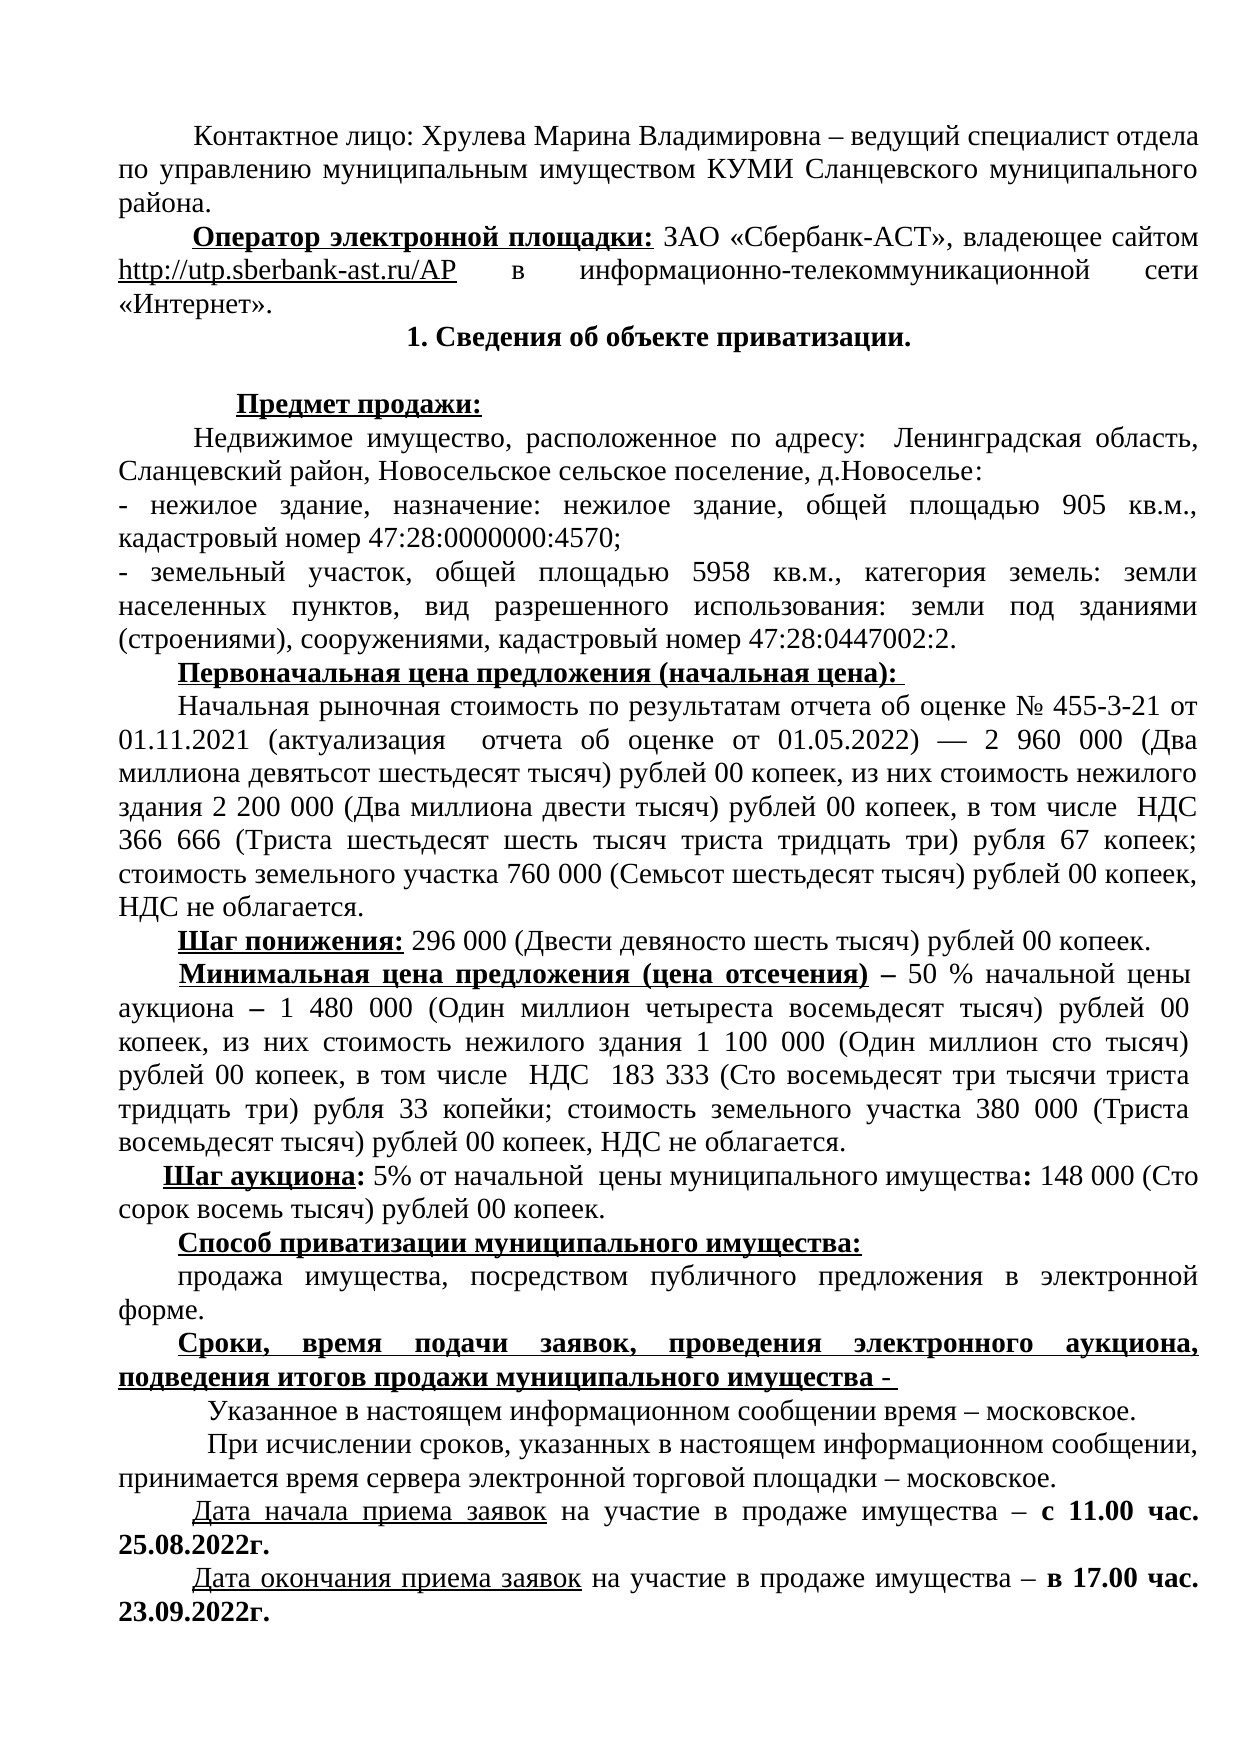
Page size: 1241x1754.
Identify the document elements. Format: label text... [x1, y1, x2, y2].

text Контактное лицо: Хрулева Марина Владимировна – ведущий специалист отдела по управлению муниципальным имуществом КУМИ Сланцевского муниципального района. [118, 118, 1199, 219]
text - нежилое здание, назначение: нежилое здание, общей площадью 905 кв.м., кадастровый номер 47:28:0000000:4570; [118, 487, 1199, 554]
text - земельный участок, общей площадью 5958 кв.м., категория земель: земли населенных пунктов, вид разрешенного использования: земли под зданиями (строениями), сооружениями, кадастровый номер 47:28:0447002:2. [118, 554, 1199, 655]
text Дата окончания приема заявок на участие в продаже имущества – в 17.00 час. 23.09.2022г. [118, 1560, 1199, 1627]
text Шаг аукциона: 5% от начальной цены муниципального имущества: 148 000 (Сто сорок восемь тысяч) рублей 00 копеек. [118, 1158, 1199, 1225]
text Начальная рыночная стоимость по результатам отчета об оценке № 455-3-21 от 01.11.2021 (актуализация отчета об оценке от 01.05.2022) — 2 960 000 (Два миллиона девятьсот шестьдесят тысяч) рублей 00 копеек, из них стоимость нежилого здания 2 200 000 (Два миллиона двести тысяч) рублей 00 копеек, в том числе НДС 366 666 (Триста шестьдесят шесть тысяч триста тридцать три) рубля 67 копеек; стоимость земельного участка 760 000 (Семьсот шестьдесят тысяч) рублей 00 копеек, НДС не облагается. [118, 688, 1199, 923]
text Недвижимое имущество, расположенное по адресу: Ленинградская область, Сланцевский район, Новосельское сельское поселение, д.Новоселье: [118, 420, 1199, 487]
text При исчислении сроков, указанных в настоящем информационном сообщении, принимается время сервера электронной торговой площадки – московское. [118, 1426, 1199, 1493]
text Минимальная цена предложения (цена отсечения) – 50 % начальной цены аукциона – 1 480 000 (Один миллион четыреста восемьдесят тысяч) рублей 00 копеек, из них стоимость нежилого здания 1 100 000 (Один миллион сто тысяч) рублей 00 копеек, в том числе НДС 183 333 (Сто восемьдесят три тысячи триста тридцать три) рубля 33 копейки; стоимость земельного участка 380 000 (Триста восемьдесят тысяч) рублей 00 копеек, НДС не облагается. [118, 957, 1191, 1158]
text Дата начала приема заявок на участие в продаже имущества – с 11.00 час. 25.08.2022г. [118, 1493, 1199, 1560]
text Первоначальная цена предложения (начальная цена): [118, 655, 1199, 688]
text Шаг понижения: 296 000 (Двести девяносто шесть тысяч) рублей 00 копеек. [118, 923, 1191, 957]
text 1. Сведения об объекте приватизации. [348, 319, 1199, 353]
text Оператор электронной площадки: ЗАО «Сбербанк-АСТ», владеющее сайтом http://utp.sberbank-ast.ru/AP в информационно-телекоммуникационной сети «Интернет». [118, 219, 1199, 319]
text продажа имущества, посредством публичного предложения в электронной форме. [118, 1258, 1199, 1326]
text Сроки, время подачи заявок, проведения электронного аукциона, подведения итогов продажи муниципального имущества - [118, 1326, 1199, 1393]
text Предмет продажи: [118, 386, 1191, 420]
text Указанное в настоящем информационном сообщении время – московское. [118, 1393, 1199, 1426]
text Способ приватизации муниципального имущества: [118, 1225, 1199, 1258]
